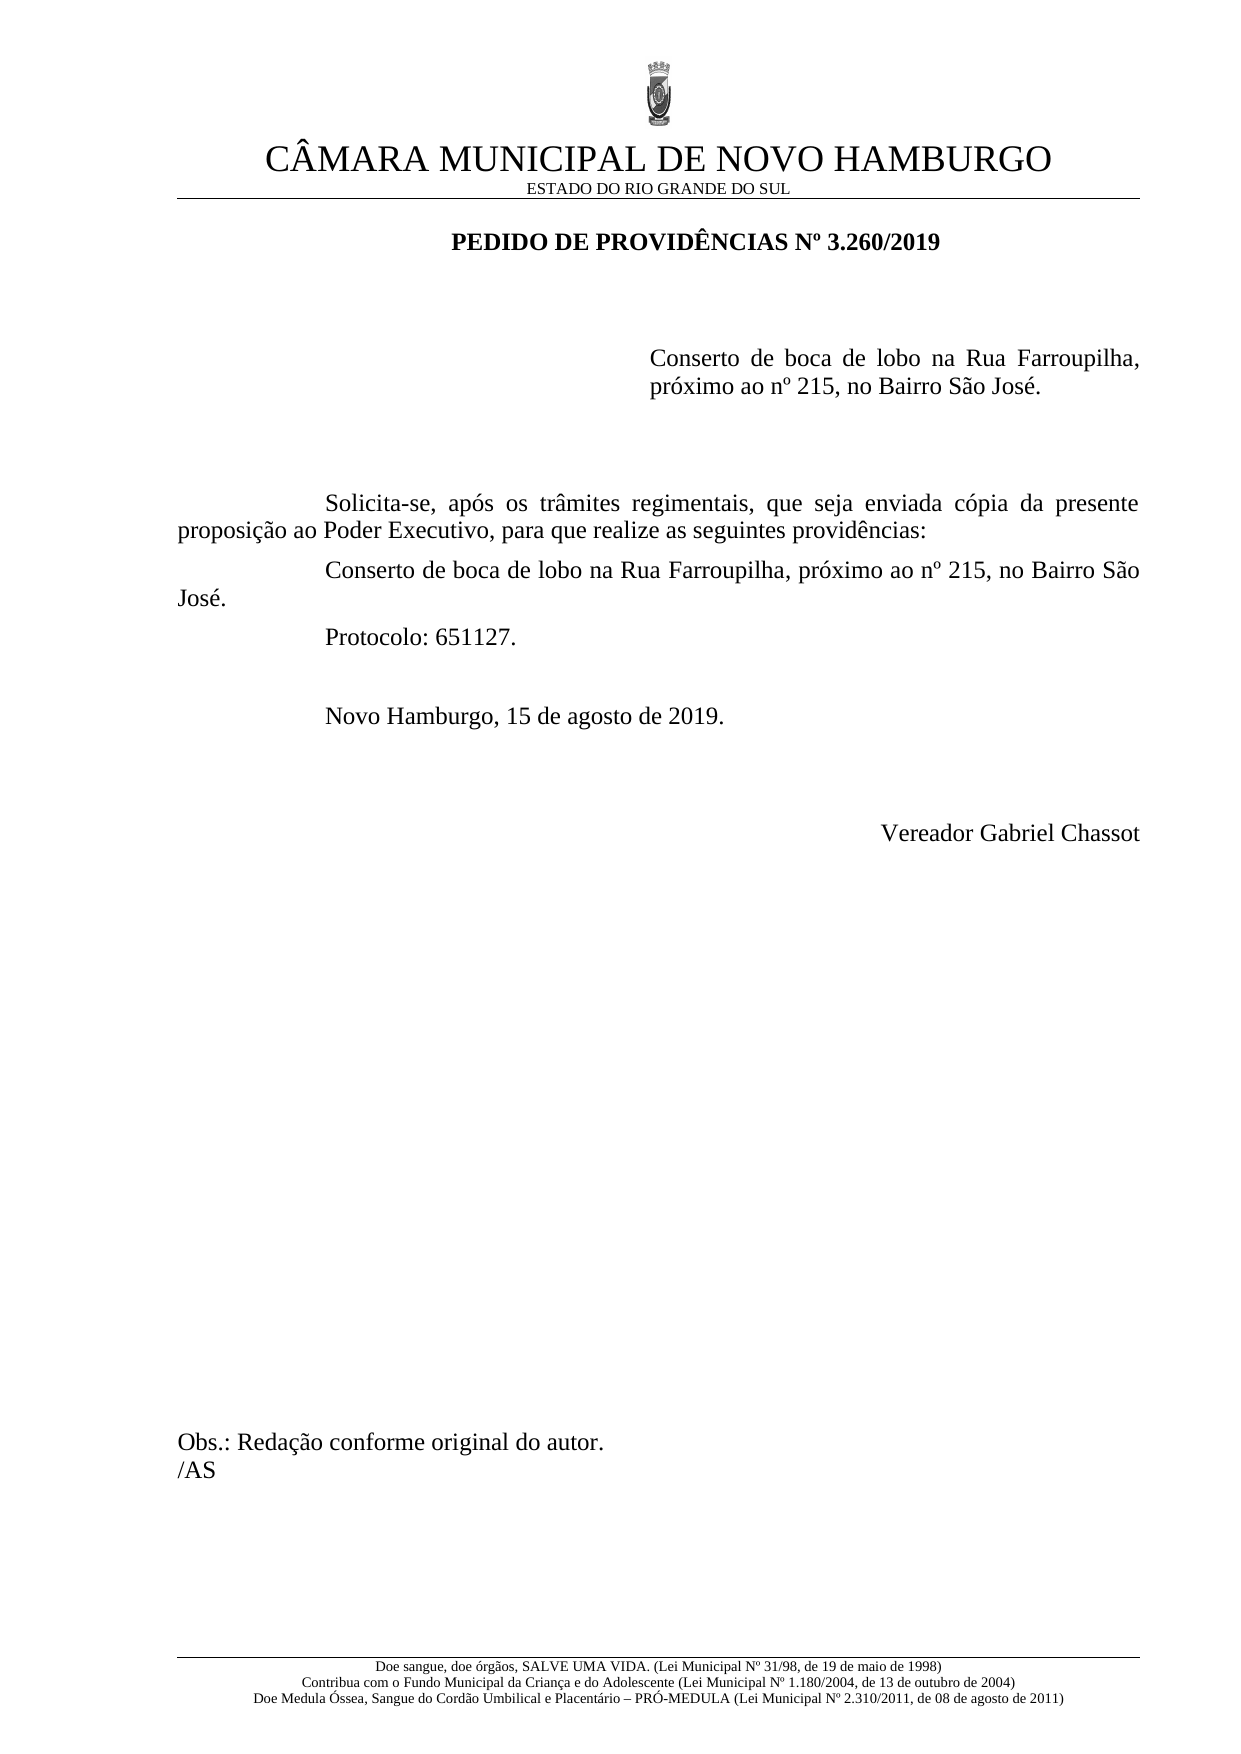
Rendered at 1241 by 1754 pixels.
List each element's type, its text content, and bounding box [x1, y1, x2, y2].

list PEDIDO DE PROVIDÊNCIAS Nº 3.260/2019 [215, 228, 1140, 256]
text /AS [177, 1456, 1140, 1484]
text Novo Hamburgo, 15 de agosto de 2019. [177, 702, 1140, 730]
text Vereador Gabriel Chassot [177, 819, 1140, 846]
text Solicita-se, após os trâmites regimentais, que seja enviada cópia da presente proposição ao Poder Executivo, para que realize as seguintes providências: [177, 489, 1140, 544]
text Obs.: Redação conforme original do autor. [177, 1428, 1140, 1456]
text Conserto de boca de lobo na Rua Farroupilha, próximo ao nº 215, no Bairro São José. [177, 556, 1140, 611]
text Protocolo: 651127. [177, 623, 1140, 651]
text Conserto de boca de lobo na Rua Farroupilha, próximo ao nº 215, no Bairro São José. [649, 344, 1140, 400]
